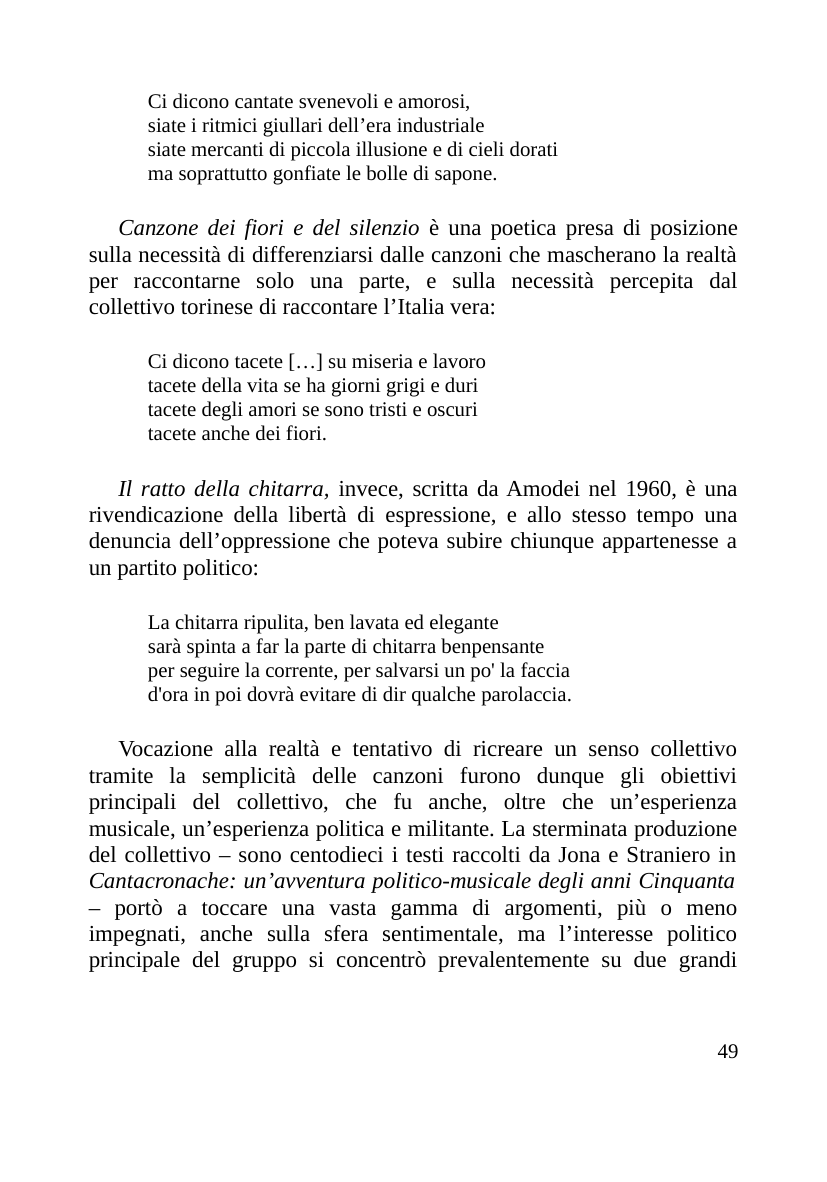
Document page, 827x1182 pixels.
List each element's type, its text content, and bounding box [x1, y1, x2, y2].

text Ci dicono cantate svenevoli e amorosi, siate i ritmici giullari dell’era industriale siate mercanti di piccola illusione e di cieli dorati ma soprattutto gonfiate le bolle di sapone. [148, 88, 679, 185]
text Ci dicono tacete […] su miseria e lavoro tacete della vita se ha giorni grigi e duri tacete degli amori se sono tristi e oscuri tacete anche dei fiori. [148, 349, 679, 445]
text Vocazione alla realtà e tentativo di ricreare un senso collettivo tramite la semplicità delle canzoni furono dunque gli obiettivi principali del collettivo, che fu anche, oltre che un’esperienza musicale, un’esperienza politica e militante. La sterminata produzione del collettivo – sono centodieci i testi raccolti da Jona e Straniero in Cantacronache: un’avventura politico-musicale degli anni Cinquanta – portò a toccare una vasta gamma di argomenti, più o meno impegnati, anche sulla sfera sentimentale, ma l’interesse politico principale del gruppo si concentrò prevalentemente su due grandi [88, 736, 738, 973]
text Canzone dei fiori e del silenzio è una poetica presa di posizione sulla necessità di differenziarsi dalle canzoni che mascherano la realtà per raccontarne solo una parte, e sulla necessità percepita dal collettivo torinese di raccontare l’Italia vera: [88, 214, 738, 320]
text La chitarra ripulita, ben lavata ed elegante sarà spinta a far la parte di chitarra benpensante per seguire la corrente, per salvarsi un po' la faccia d'ora in poi dovrà evitare di dir qualche parolaccia. [148, 610, 679, 706]
text Il ratto della chitarra, invece, scritta da Amodei nel 1960, è una rivendicazione della libertà di espressione, e allo stesso tempo una denuncia dell’oppressione che poteva subire chiunque appartenesse a un partito politico: [88, 475, 738, 580]
